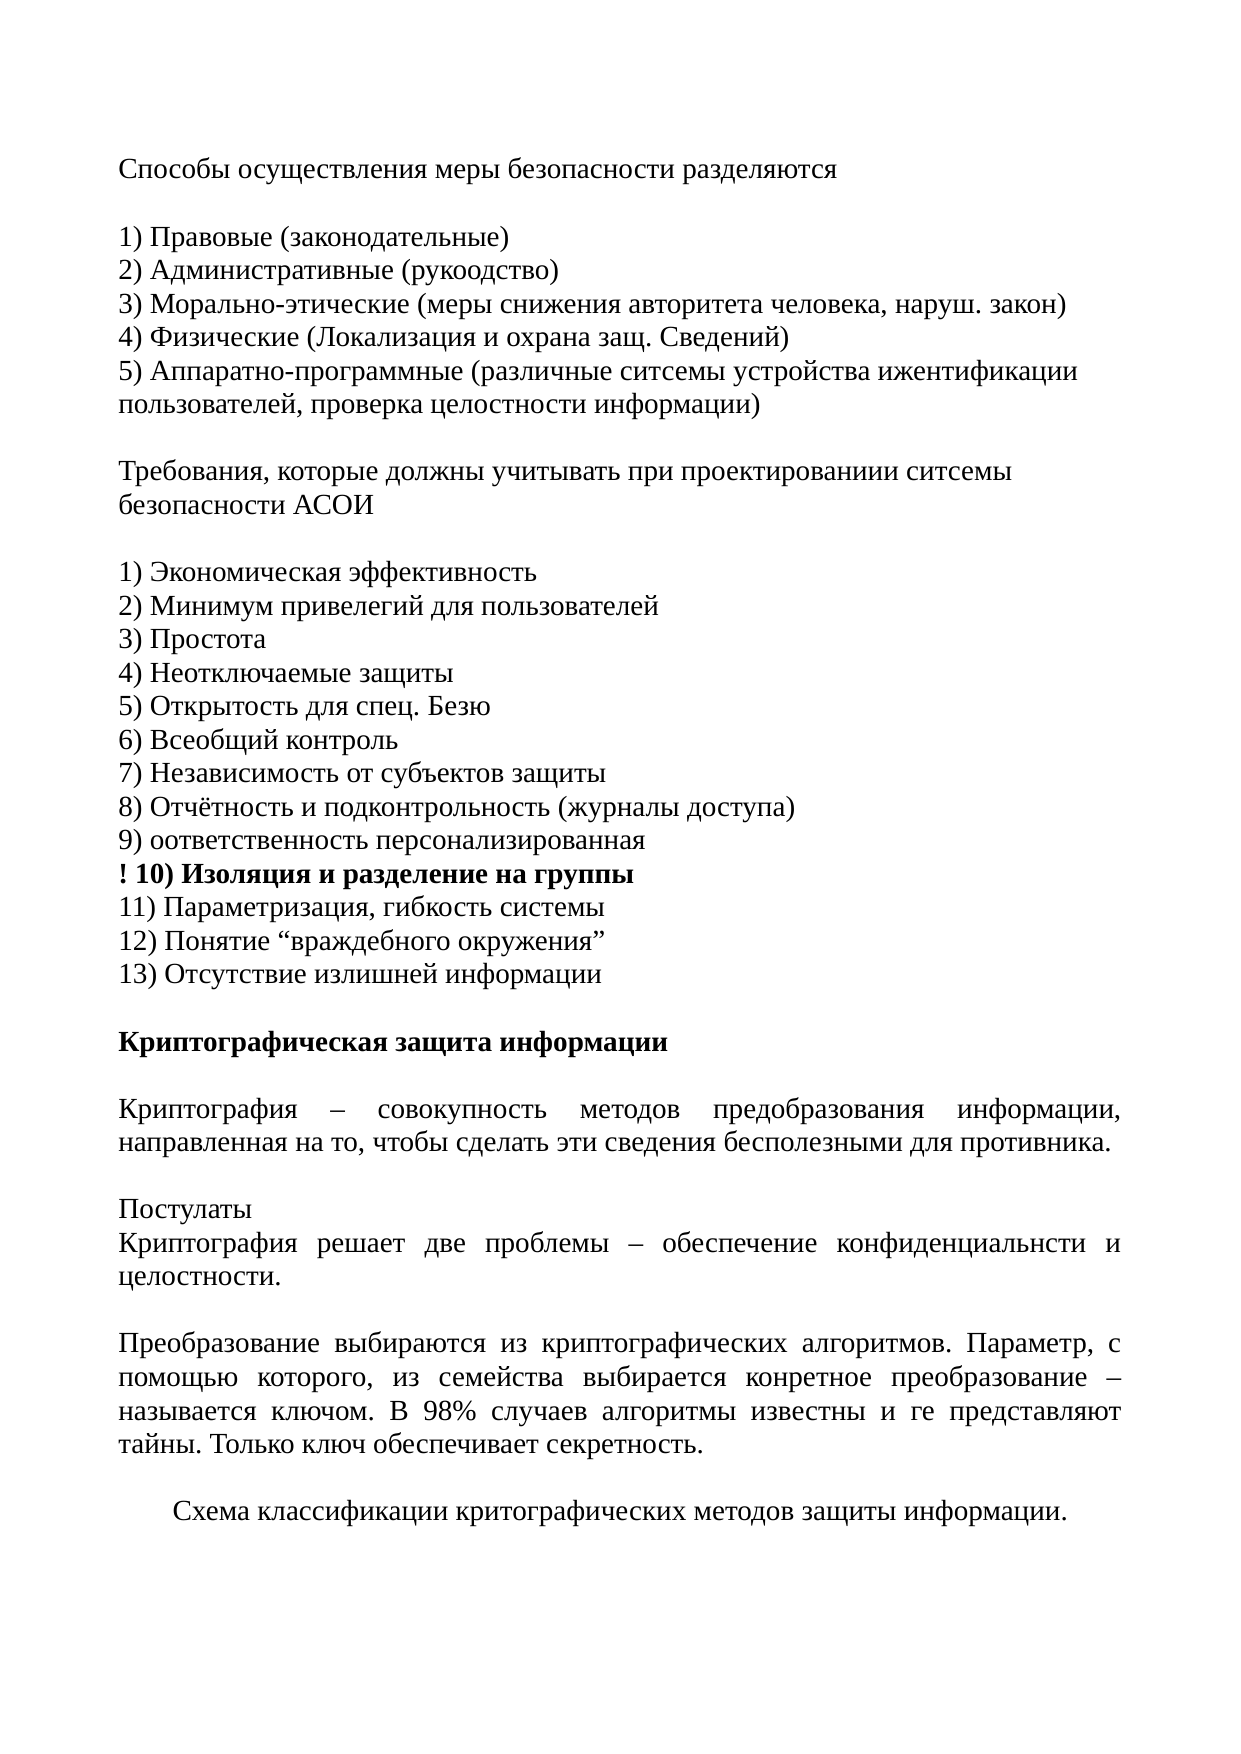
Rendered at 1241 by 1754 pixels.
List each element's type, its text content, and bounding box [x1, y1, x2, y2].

text 3) Простота [118, 621, 1122, 655]
text 6) Всеобщий контроль [118, 722, 1122, 755]
text 1) Экономическая эффективность [118, 554, 1122, 588]
text 1) Правовые (законодательные) [118, 219, 1122, 252]
text 4) Неотключаемые защиты [118, 655, 1122, 688]
text 13) Отсутствие излишней информации [118, 957, 1122, 990]
text 8) Отчётность и подконтрольность (журналы доступа) [118, 789, 1122, 822]
text Способы осуществления меры безопасности разделяются [118, 152, 1122, 185]
text 9) оответственность персонализированная [118, 822, 1122, 856]
text 3) Морально-этические (меры снижения авторитета человека, наруш. закон) [118, 286, 1122, 319]
text Требования, которые должны учитывать при проектированиии ситсемы безопасности АСОИ [118, 453, 1122, 521]
text 5) Открытость для спец. Безю [118, 688, 1122, 722]
text ! 10) Изоляция и разделение на группы [118, 856, 1122, 889]
text 11) Параметризация, гибкость системы [118, 889, 1122, 923]
text Преобразование выбираются из криптографических алгоритмов. Параметр, с помощью которого, из семейства выбирается конретное преобразование – называется ключом. В 98% случаев алгоритмы известны и ге представляют тайны. Только ключ обеспечивает секретность. [118, 1326, 1122, 1460]
text Криптография – совокупность методов предобразования информации, направленная на то, чтобы сделать эти сведения бесполезными для противника. [118, 1091, 1122, 1158]
text 7) Независимость от субъектов защиты [118, 755, 1122, 789]
text 4) Физические (Локализация и охрана защ. Сведений) [118, 319, 1122, 353]
text 12) Понятие “враждебного окружения” [118, 923, 1122, 957]
text 2) Административные (рукоодство) [118, 252, 1122, 286]
text 2) Минимум привелегий для пользователей [118, 588, 1122, 621]
text Криптография решает две проблемы – обеспечение конфиденциальнсти и целостности. [118, 1225, 1122, 1292]
text Криптографическая защита информации [118, 1024, 1122, 1057]
text Схема классификации критографических методов защиты информации. [118, 1493, 1122, 1527]
text Постулаты [118, 1191, 1122, 1225]
text 5) Аппаратно-программные (различные ситсемы устройства ижентификации пользователей, проверка целостности информации) [118, 353, 1122, 420]
